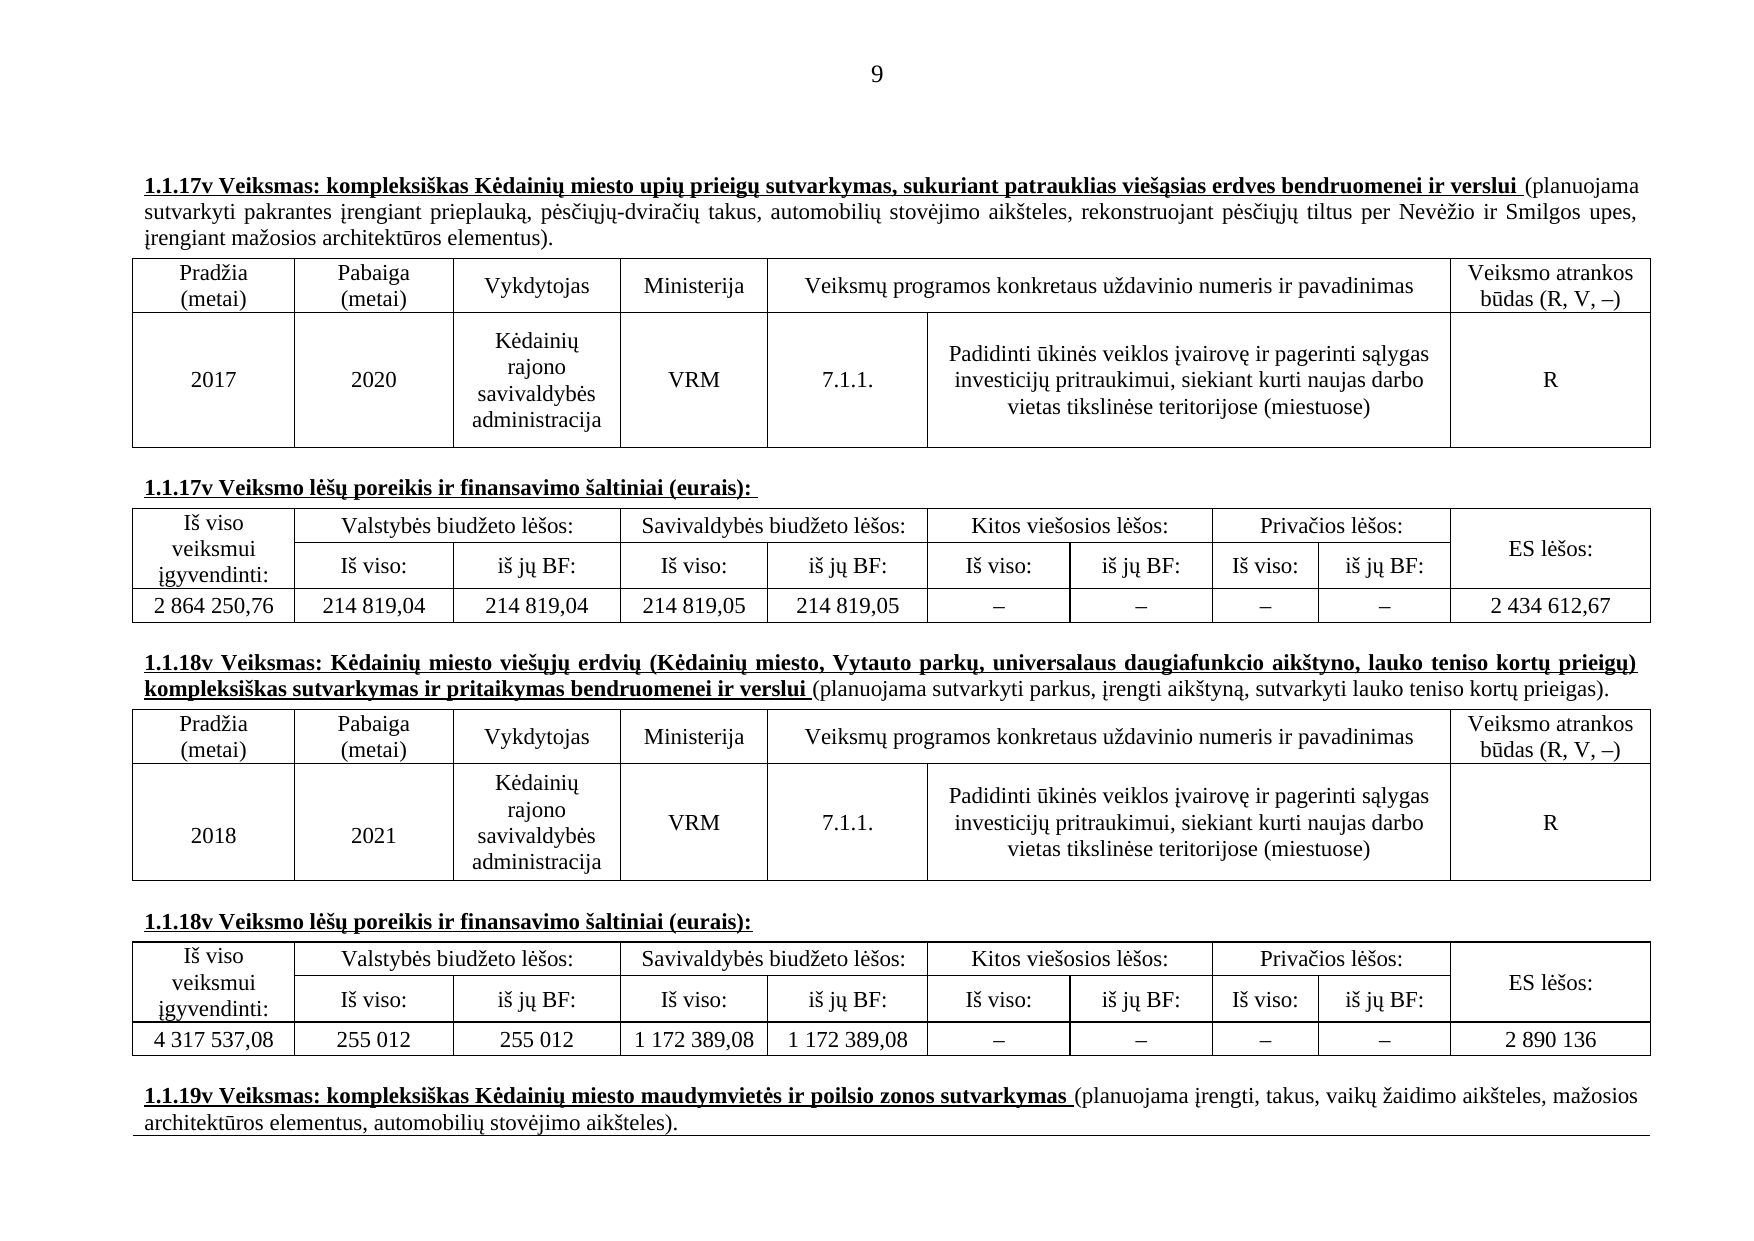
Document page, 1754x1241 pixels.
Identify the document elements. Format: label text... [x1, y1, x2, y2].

table_cell [128, 709, 132, 763]
table_cell Veiksmo atrankos būdas (R, V, –) [1451, 710, 1650, 763]
table_cell Iš viso: [1213, 543, 1318, 588]
table_cell Veiksmo atrankos būdas (R, V, –) [1451, 259, 1650, 312]
table_cell – [1213, 1023, 1318, 1055]
table_cell Ministerija [621, 259, 767, 312]
table_cell Vykdytojas [454, 710, 620, 763]
table_cell Iš viso veiksmui įgyvendinti: [133, 509, 294, 588]
table_header 1.1.17v Veiksmas: kompleksiškas Kėdainių miesto upių prieigų sutvarkymas, sukuriant patrauklias viešąsias erdves bendruomenei ir verslui (planuojama sutvarkyti pakrantes įrengiant prieplauką, pėsčiųjų-dviračių takus, automobilių stovėjimo aikšteles, rekonstruojant pėsčiųjų tiltus per Nevėžio ir Smilgos upes, įrengiant mažosios architektūros elementus). [133, 145, 1650, 258]
table_cell iš jų BF: [1071, 543, 1212, 588]
table_cell – [1319, 1023, 1450, 1055]
table_cell 1.1.18v Veiksmas: Kėdainių miesto viešųjų erdvių (Kėdainių miesto, Vytauto parkų, universalaus daugiafunkcio aikštyno, lauko teniso kortų prieigų) kompleksiškas sutvarkymas ir pritaikymas bendruomenei ir verslui (planuojama sutvarkyti parkus, įrengti aikštyną, sutvarkyti lauko teniso kortų prieigas). [133, 623, 1650, 709]
table_cell Pradžia (metai) [133, 259, 294, 312]
table_cell [128, 588, 132, 622]
table_cell Veiksmų programos konkretaus uždavinio numeris ir pavadinimas [768, 710, 1450, 763]
table_cell 2020 [295, 313, 453, 447]
table_cell Iš viso veiksmui įgyvendinti: [133, 943, 294, 1021]
table_cell [128, 1021, 132, 1055]
table_cell [128, 941, 132, 975]
table_cell 1.1.19v Veiksmas: kompleksiškas Kėdainių miesto maudymvietės ir poilsio zonos sutvarkymas (planuojama įrengti, takus, vaikų žaidimo aikšteles, mažosios architektūros elementus, automobilių stovėjimo aikšteles). [133, 1056, 1650, 1135]
table_cell 2 864 250,76 [133, 589, 294, 622]
table_cell Kėdainių rajono savivaldybės administracija [454, 764, 620, 880]
table_cell Iš viso: [928, 976, 1069, 1021]
table_cell 1.1.18v Veiksmo lėšų poreikis ir finansavimo šaltiniai (eurais): [133, 881, 1650, 941]
table_cell R [1451, 764, 1650, 880]
table_cell Pabaiga (metai) [295, 259, 453, 312]
table_cell – [1319, 589, 1450, 622]
table_cell – [1213, 589, 1318, 622]
table_cell 214 819,05 [621, 589, 767, 622]
table_cell Vykdytojas [454, 259, 620, 312]
table_cell 7.1.1. [768, 313, 927, 447]
table_cell 2 434 612,67 [1451, 589, 1650, 622]
table_cell 4 317 537,08 [133, 1023, 294, 1055]
table_cell iš jų BF: [454, 543, 620, 588]
table_cell Iš viso: [928, 543, 1069, 588]
table_cell Iš viso: [295, 976, 453, 1021]
table_cell 255 012 [454, 1023, 620, 1055]
table_cell 2 890 136 [1451, 1023, 1650, 1055]
table_cell [128, 763, 132, 880]
table_cell Savivaldybės biudžeto lėšos: [621, 509, 927, 542]
table_cell Valstybės biudžeto lėšos: [295, 509, 620, 542]
table_cell 214 819,05 [768, 589, 927, 622]
table_cell iš jų BF: [1319, 976, 1450, 1021]
table_cell ES lėšos: [1451, 943, 1650, 1021]
table_cell Veiksmų programos konkretaus uždavinio numeris ir pavadinimas [768, 259, 1450, 312]
table_cell [128, 447, 133, 508]
table_cell VRM [621, 764, 767, 880]
table_cell iš jų BF: [1071, 976, 1212, 1021]
table_cell [128, 975, 132, 1021]
table_cell VRM [621, 313, 767, 447]
table_cell Pradžia (metai) [133, 710, 294, 763]
table_cell 214 819,04 [295, 589, 453, 622]
table_cell Savivaldybės biudžeto lėšos: [621, 943, 927, 975]
table_cell [128, 312, 132, 447]
table_cell Iš viso: [621, 976, 767, 1021]
table_cell 2018 [133, 764, 294, 880]
table_header [128, 145, 133, 258]
table_cell Kėdainių rajono savivaldybės administracija [454, 313, 620, 447]
table_cell – [928, 589, 1069, 622]
table_cell iš jų BF: [454, 976, 620, 1021]
table_cell Kitos viešosios lėšos: [928, 509, 1212, 542]
table_cell Valstybės biudžeto lėšos: [295, 943, 620, 975]
table_cell iš jų BF: [768, 976, 927, 1021]
table_cell Iš viso: [295, 543, 453, 588]
table_cell 1 172 389,08 [621, 1023, 767, 1055]
table_cell [128, 880, 133, 941]
table_cell Pabaiga (metai) [295, 710, 453, 763]
table_cell R [1451, 313, 1650, 447]
table_cell [128, 508, 132, 542]
table_cell Iš viso: [1213, 976, 1318, 1021]
table_cell Kitos viešosios lėšos: [928, 943, 1212, 975]
table_cell 1 172 389,08 [768, 1023, 927, 1055]
table_cell 1.1.17v Veiksmo lėšų poreikis ir finansavimo šaltiniai (eurais): [133, 448, 1650, 508]
table_cell Padidinti ūkinės veiklos įvairovę ir pagerinti sąlygas investicijų pritraukimui, siekiant kurti naujas darbo vietas tikslinėse teritorijose (miestuose) [928, 764, 1450, 880]
table_cell 2017 [133, 313, 294, 447]
table_cell Ministerija [621, 710, 767, 763]
table_cell – [928, 1023, 1069, 1055]
table_cell Iš viso: [621, 543, 767, 588]
table_cell Padidinti ūkinės veiklos įvairovę ir pagerinti sąlygas investicijų pritraukimui, siekiant kurti naujas darbo vietas tikslinėse teritorijose (miestuose) [928, 313, 1450, 447]
table_cell – [1071, 1023, 1212, 1055]
table_cell 2021 [295, 764, 453, 880]
table_cell [128, 622, 133, 709]
table_cell Privačios lėšos: [1213, 509, 1450, 542]
table_cell iš jų BF: [1319, 543, 1450, 588]
table_cell ES lėšos: [1451, 509, 1650, 588]
table_cell iš jų BF: [768, 543, 927, 588]
table_cell [128, 542, 132, 588]
table_cell – [1071, 589, 1212, 622]
table_cell 7.1.1. [768, 764, 927, 880]
table_cell [128, 258, 132, 312]
table_cell Privačios lėšos: [1213, 943, 1450, 975]
table_cell [128, 1055, 133, 1135]
table_cell 214 819,04 [454, 589, 620, 622]
table_cell 255 012 [295, 1023, 453, 1055]
